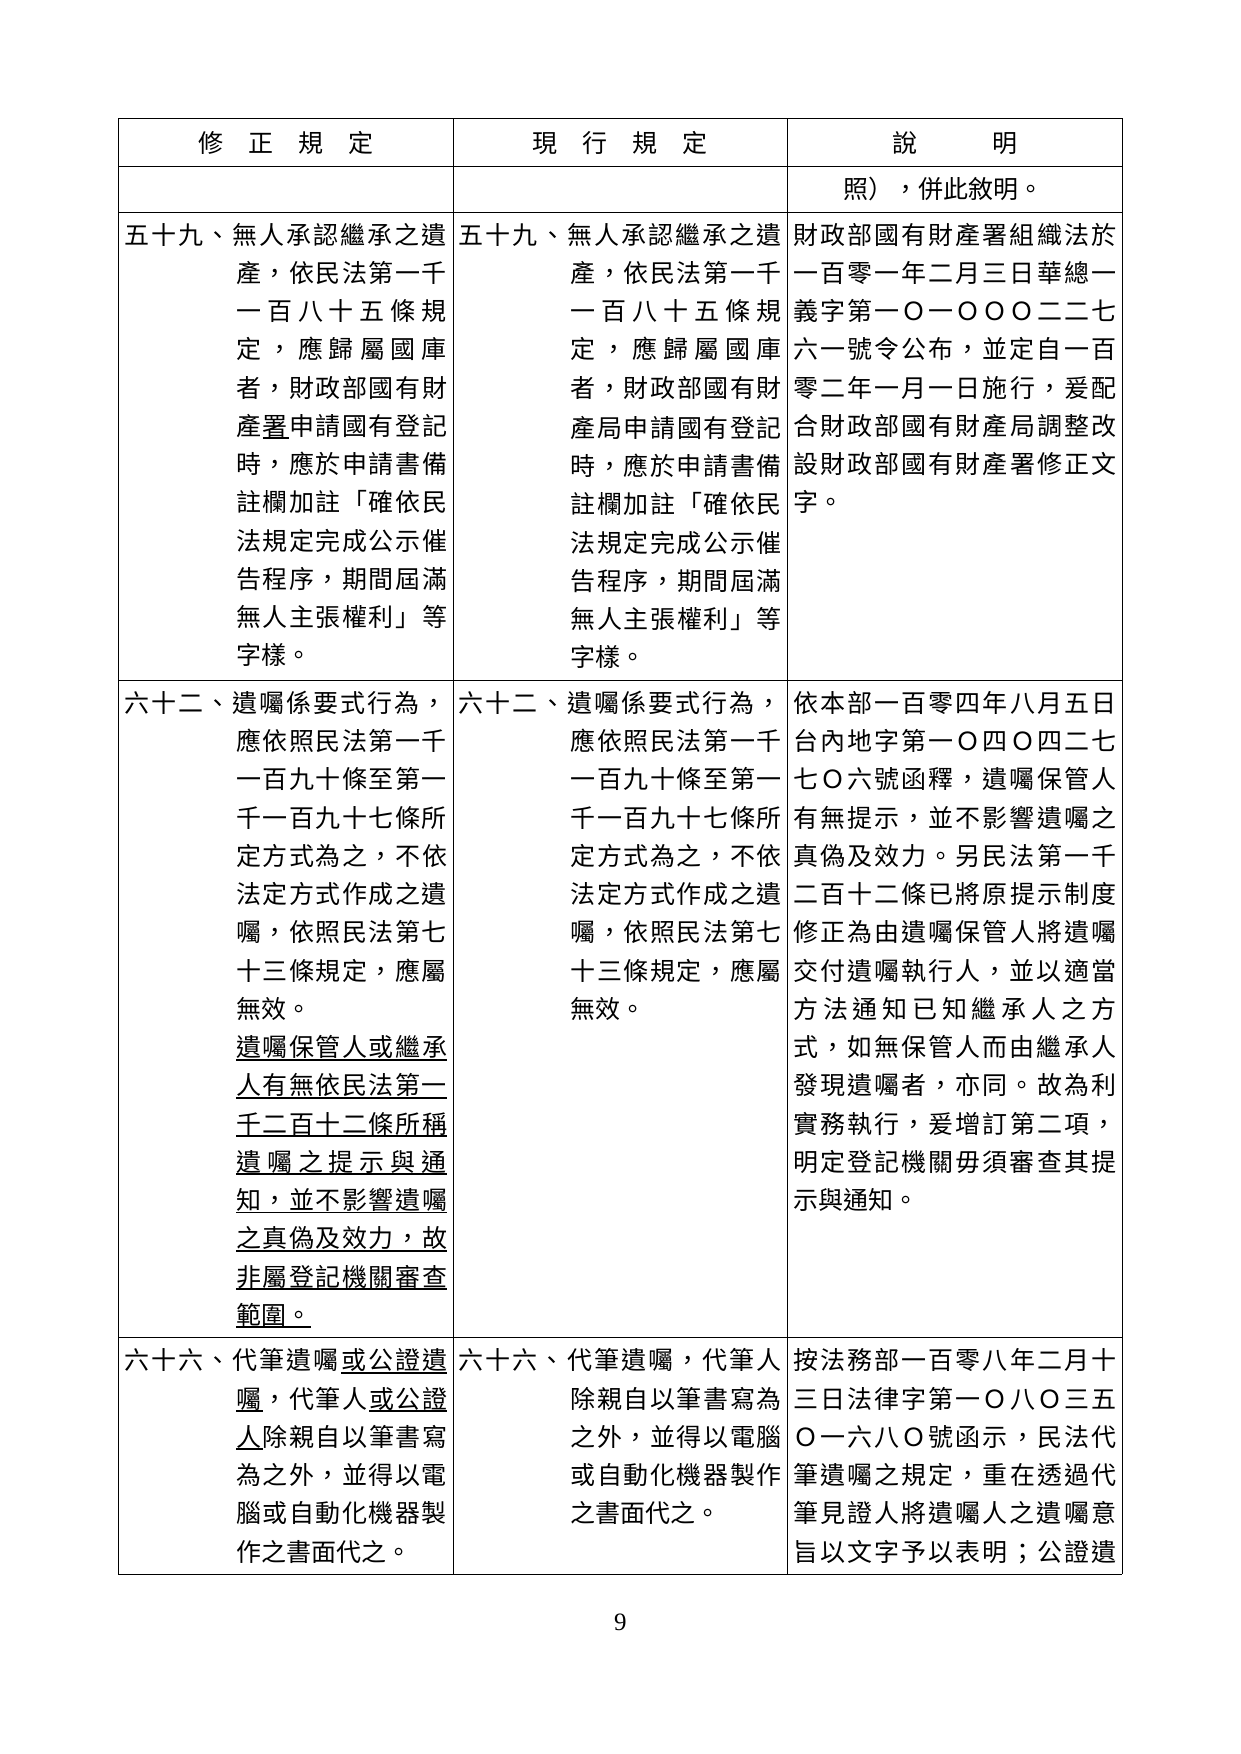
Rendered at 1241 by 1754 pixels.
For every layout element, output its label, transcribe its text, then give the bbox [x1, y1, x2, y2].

table_header 說 明 [788, 119, 1122, 166]
table_cell 依本部一百零四年八月五日台內地字第一Ｏ四Ｏ四二七七Ｏ六號函釋，遺囑保管人有無提示，並不影響遺囑之真偽及效力。另民法第一千二百十二條已將原提示制度修正為由遺囑保管人將遺囑交付遺囑執行人，並以適當方法通知已知繼承人之方式，如無保管人而由繼承人發現遺囑者，亦同。故為利實務執行，爰增訂第二項，明定登記機關毋須審查其提示與通知。 [788, 681, 1122, 1337]
table_header 現 行 規 定 [454, 119, 787, 166]
table_cell 六十六、代筆遺囑或公證遺囑，代筆人或公證人除親自以筆書寫為之外，並得以電腦或自動化機器製作之書面代之。 [119, 1338, 453, 1574]
table_cell 照），併此敘明。 [788, 167, 1122, 212]
table_cell 財政部國有財產署組織法於一百零一年二月三日華總一義字第一Ｏ一ＯＯＯ二二七六一號令公布，並定自一百零二年一月一日施行，爰配合財政部國有財產局調整改設財政部國有財產署修正文字。 [788, 213, 1122, 680]
table_header 修 正 規 定 [119, 119, 453, 166]
table_cell 六十二、遺囑係要式行為，應依照民法第一千一百九十條至第一千一百九十七條所定方式為之，不依法定方式作成之遺囑，依照民法第七十三條規定，應屬無效。 遺囑保管人或繼承人有無依民法第一千二百十二條所稱遺囑之提示與通知，並不影響遺囑之真偽及效力，故非屬登記機關審查範圍。 [119, 681, 453, 1337]
table_cell [119, 167, 453, 212]
table_cell 六十二、遺囑係要式行為，應依照民法第一千一百九十條至第一千一百九十七條所定方式為之，不依法定方式作成之遺囑，依照民法第七十三條規定，應屬無效。 [454, 681, 787, 1337]
table_cell 五十九、無人承認繼承之遺產，依民法第一千一百八十五條規定，應歸屬國庫者，財政部國有財產局申請國有登記時，應於申請書備註欄加註「確依民法規定完成公示催告程序，期間屆滿無人主張權利」等字樣。 [454, 213, 787, 680]
table_cell [454, 167, 787, 212]
table_cell 五十九、無人承認繼承之遺產，依民法第一千一百八十五條規定，應歸屬國庫者，財政部國有財產署申請國有登記時，應於申請書備註欄加註「確依民法規定完成公示催告程序，期間屆滿無人主張權利」等字樣。 [119, 213, 453, 680]
table_cell 六十六、代筆遺囑，代筆人除親自以筆書寫為之外，並得以電腦或自動化機器製作之書面代之。 [454, 1338, 787, 1574]
table_cell 按法務部一百零八年二月十三日法律字第一Ｏ八Ｏ三五Ｏ一六八Ｏ號函示，民法代筆遺囑之規定，重在透過代筆見證人將遺囑人之遺囑意旨以文字予以表明；公證遺 [788, 1338, 1122, 1574]
